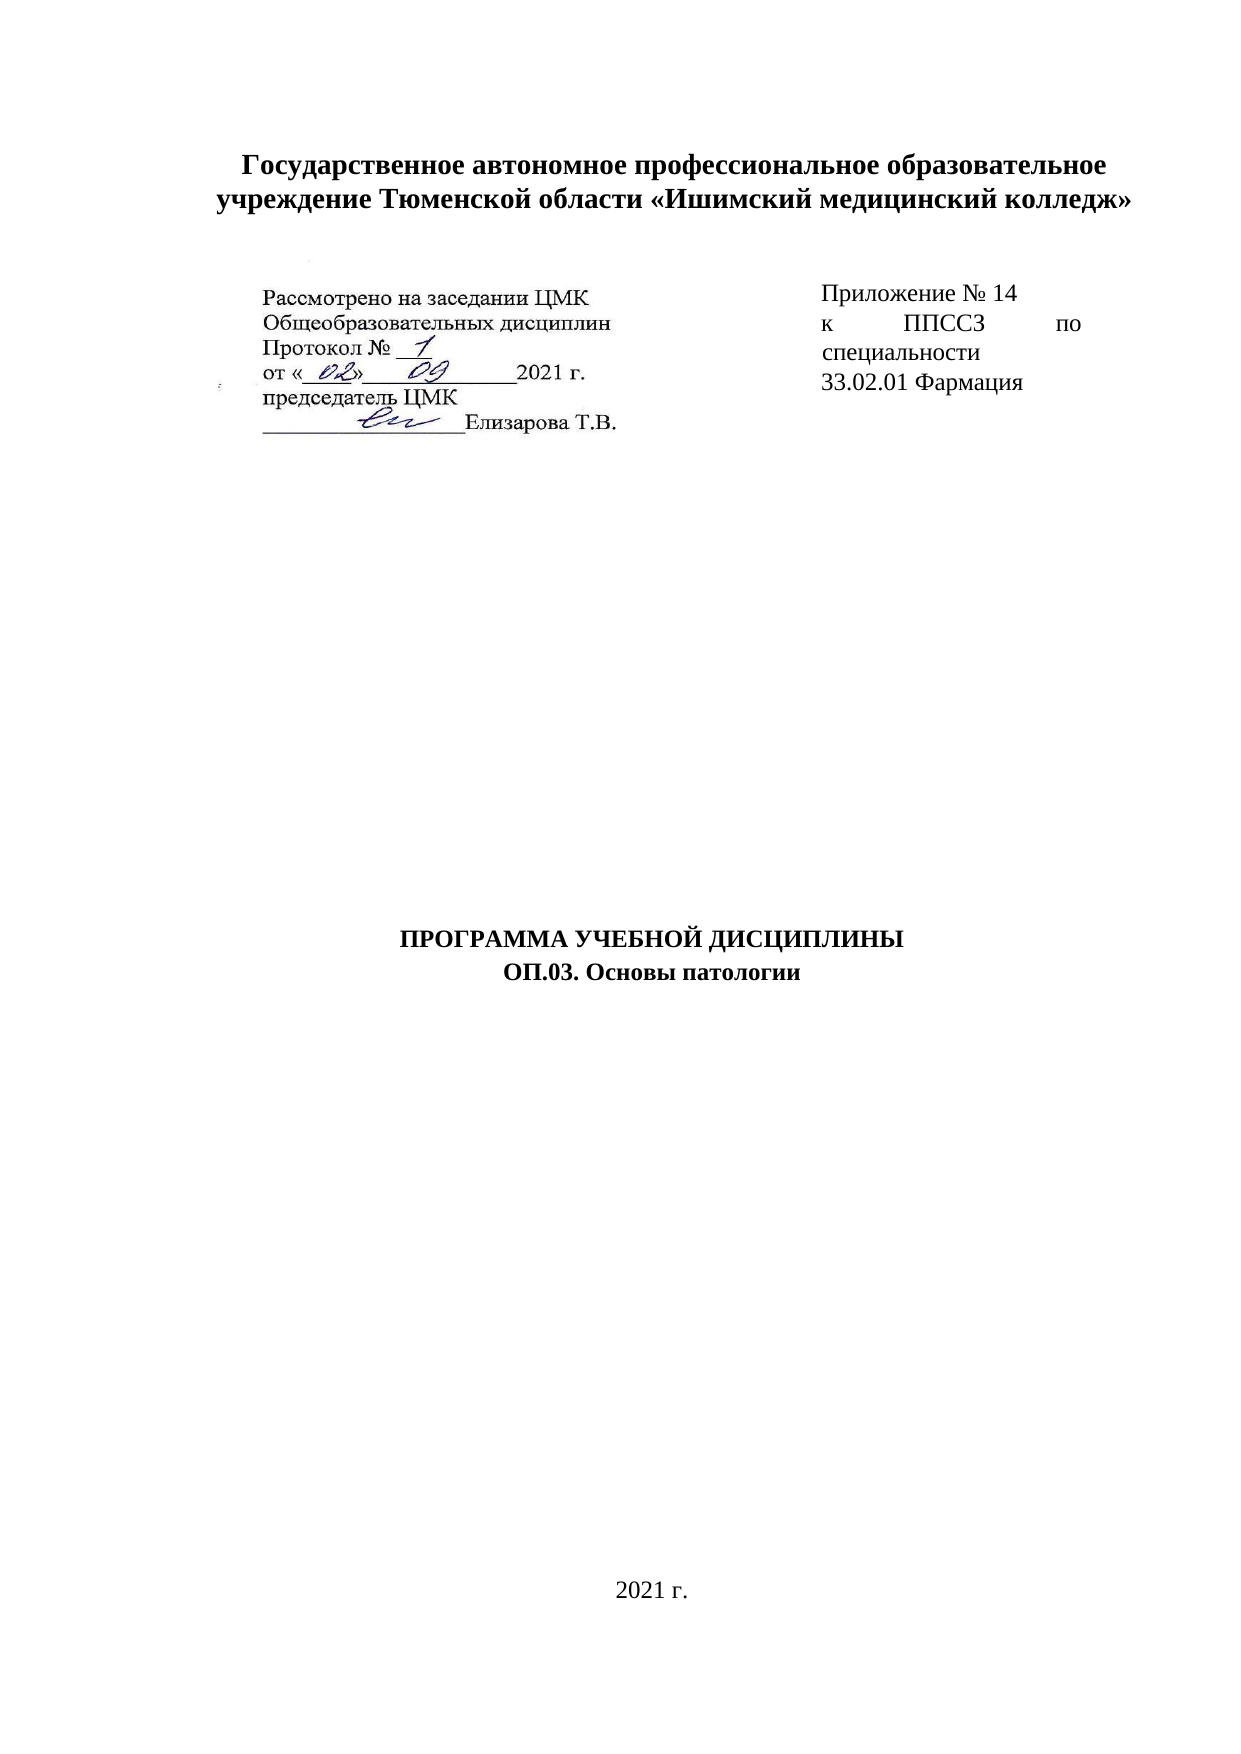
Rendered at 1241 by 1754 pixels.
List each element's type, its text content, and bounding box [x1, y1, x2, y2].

text ОП.03. Основы патологии [177, 957, 1126, 986]
picture [188, 247, 665, 467]
text ПРОГРАММа УЧЕБНОЙ ДИСЦИПЛИНЫ [177, 924, 1126, 953]
table_header Приложение № 14 к ППССЗ по специальности 33.02.01 Фармация [810, 248, 1138, 498]
table_header [177, 248, 809, 498]
text 2021 г. [177, 1575, 1126, 1603]
text Государственное автономное профессиональное образовательное учреждение Тюменской области «Ишимский медицинский колледж» [177, 147, 1171, 214]
